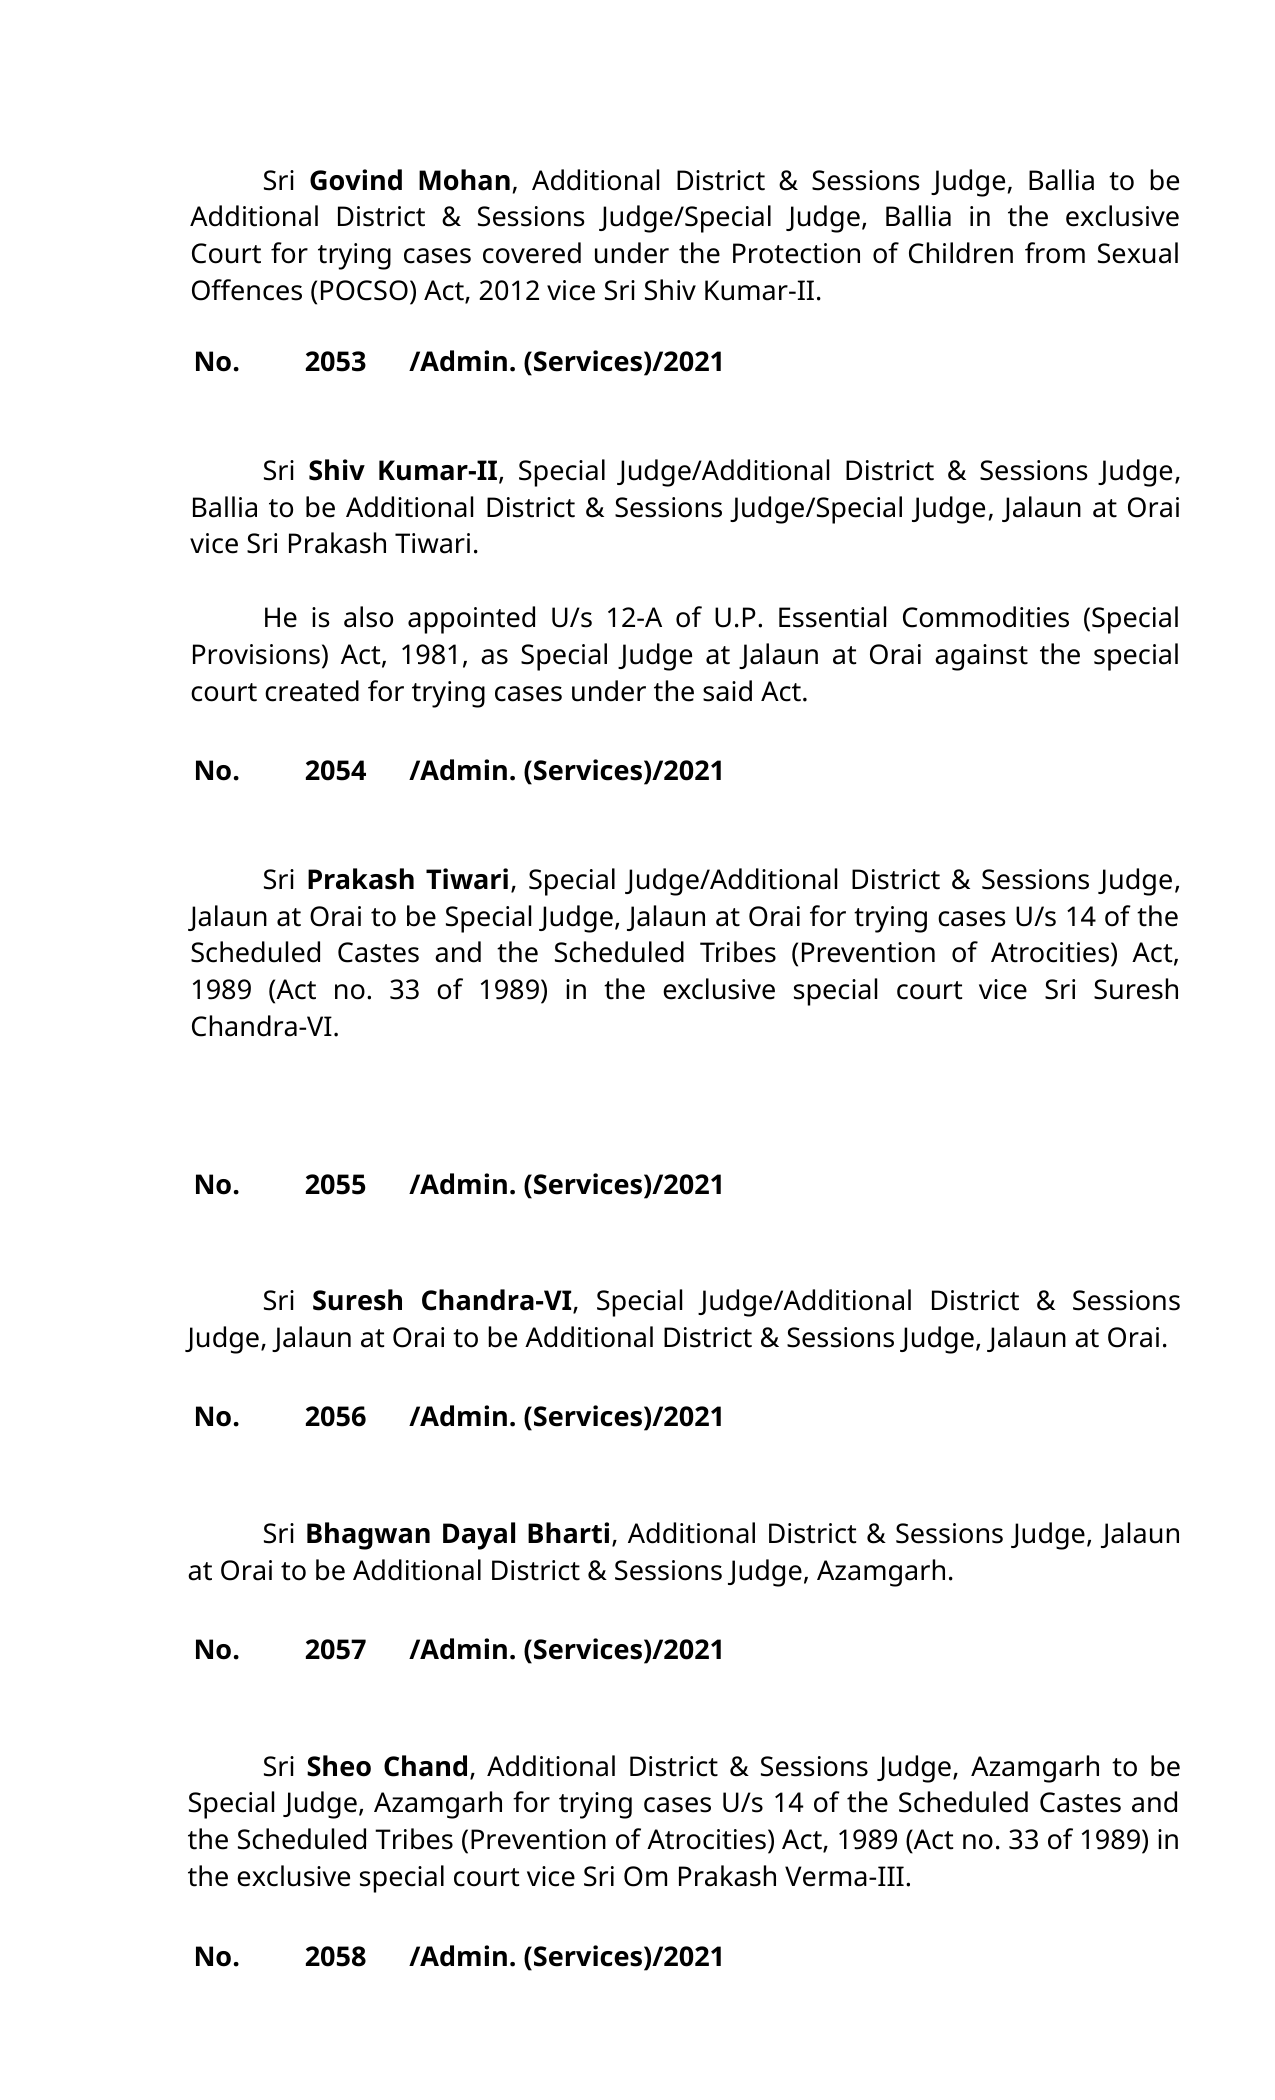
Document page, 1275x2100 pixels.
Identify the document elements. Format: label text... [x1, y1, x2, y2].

table_header No. [188, 1160, 261, 1245]
text Sri Sheo Chand, Additional District & Sessions Judge, Azamgarh to be Special Judge, Azamgarh for trying cases U/s 14 of the Scheduled Castes and the Scheduled Tribes (Prevention of Atrocities) Act, 1989 (Act no. 33 of 1989) in the exclusive special court vice Sri Om Prakash Verma-III. [187, 1747, 1181, 1894]
text Sri Suresh Chandra-VI, Special Judge/Additional District & Sessions Judge, Jalaun at Orai to be Additional District & Sessions Judge, Jalaun at Orai. [187, 1282, 1181, 1355]
text He is also appointed U/s 12-A of U.P. Essential Commodities (Special Provisions) Act, 1981, as Special Judge at Jalaun at Orai against the special court created for trying cases under the said Act. [190, 599, 1181, 709]
table_header [261, 1392, 403, 1477]
text Sri Shiv Kumar-II, Special Judge/Additional District & Sessions Judge, Ballia to be Additional District & Sessions Judge/Special Judge, Jalaun at Orai vice Sri Prakash Tiwari. [190, 451, 1181, 562]
text Sri Prakash Tiwari, Special Judge/Additional District & Sessions Judge, Jalaun at Orai to be Special Judge, Jalaun at Orai for trying cases U/s 14 of the Scheduled Castes and the Scheduled Tribes (Prevention of Atrocities) Act, 1989 (Act no. 33 of 1989) in the exclusive special court vice Sri Suresh Chandra-VI. [190, 860, 1181, 1044]
table_header No. [188, 746, 261, 831]
table_header /Admin. (Services)/2021 [404, 1625, 762, 1710]
table_header No. [188, 337, 261, 422]
table_header [261, 1931, 403, 1980]
table_header No. [188, 1931, 261, 1980]
table_header No. [188, 1392, 261, 1477]
table_header [261, 1160, 403, 1245]
table_header /Admin. (Services)/2021 [404, 746, 762, 831]
table_header No. [188, 1625, 261, 1710]
text Sri Govind Mohan, Additional District & Sessions Judge, Ballia to be Additional District & Sessions Judge/Special Judge, Ballia in the exclusive Court for trying cases covered under the Protection of Children from Sexual Offences (POCSO) Act, 2012 vice Sri Shiv Kumar-II. [190, 161, 1181, 308]
text Sri Bhagwan Dayal Bharti, Additional District & Sessions Judge, Jalaun at Orai to be Additional District & Sessions Judge, Azamgarh. [187, 1514, 1181, 1588]
table_header /Admin. (Services)/2021 [404, 1931, 762, 1980]
table_header /Admin. (Services)/2021 [404, 1160, 762, 1245]
table_header [261, 1625, 403, 1710]
table_header /Admin. (Services)/2021 [404, 1392, 762, 1477]
table_header [261, 337, 403, 422]
table_header /Admin. (Services)/2021 [404, 337, 762, 422]
table_header [261, 746, 403, 831]
